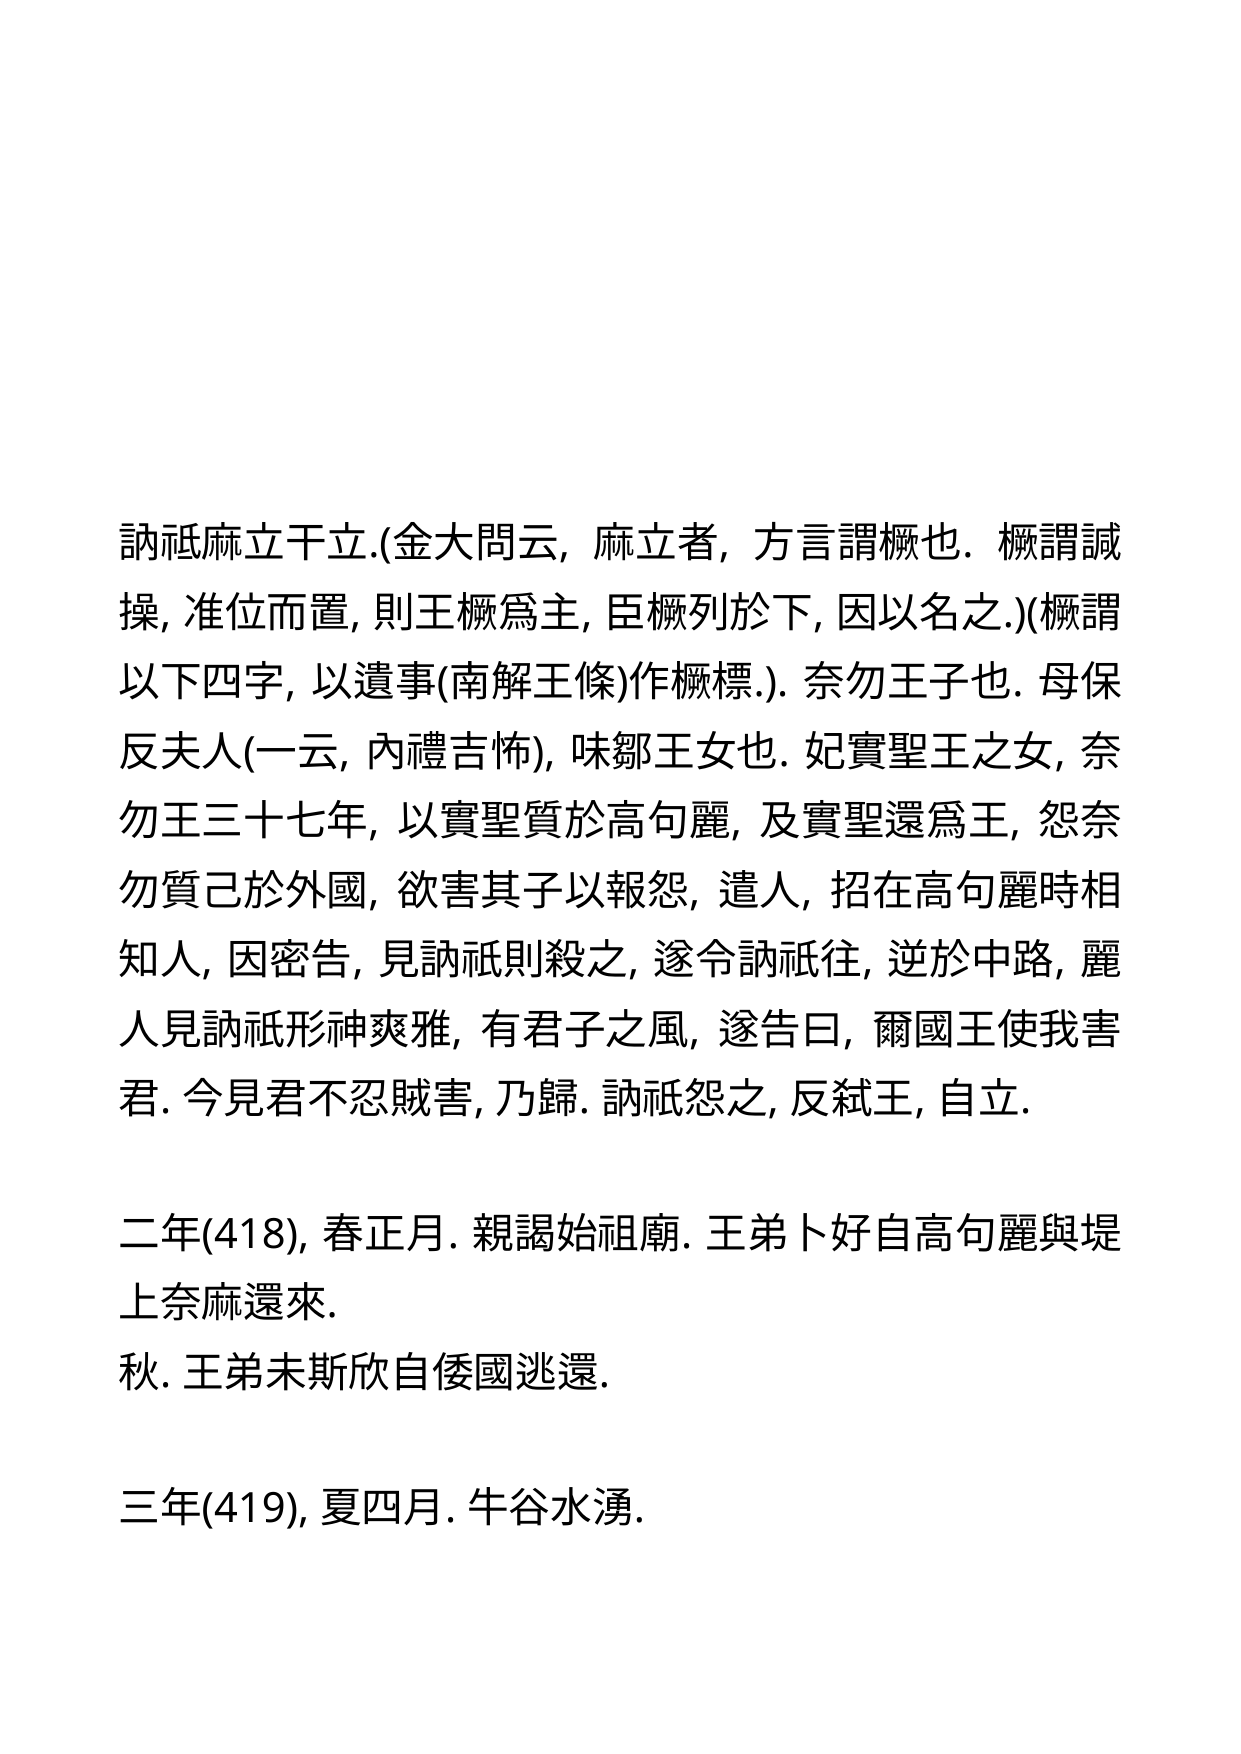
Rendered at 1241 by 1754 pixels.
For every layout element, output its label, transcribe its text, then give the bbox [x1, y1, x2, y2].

text 訥祗麻立干立.(金大問云, 麻立者, 方言謂橛也. 橛謂諴操, 准位而置, 則王橛爲主, 臣橛列於下, 因以名之.)(橛謂以下四字, 以遺事(南解王條)作橛標.). 奈勿王子也. 母保反夫人(一云, 內禮吉怖), 味鄒王女也. 妃實聖王之女, 奈勿王三十七年, 以實聖質於高句麗, 及實聖還爲王, 怨奈勿質己於外國, 欲害其子以報怨, 遣人, 招在高句麗時相知人, 因密告, 見訥祇則殺之, 遂令訥祇往, 逆於中路, 麗人見訥祇形神爽雅, 有君子之風, 遂告曰, 爾國王使我害君. 今見君不忍賊害, 乃歸. 訥祇怨之, 反弑王, 自立. [118, 509, 1122, 1126]
text 秋. 王弟未斯欣自倭國逃還. [118, 1339, 1122, 1399]
text 二年(418), 春正月. 親謁始祖廟. 王弟卜好自高句麗與堤上奈麻還來. [118, 1200, 1122, 1330]
text 三年(419), 夏四月. 牛谷水湧. [118, 1474, 1122, 1534]
